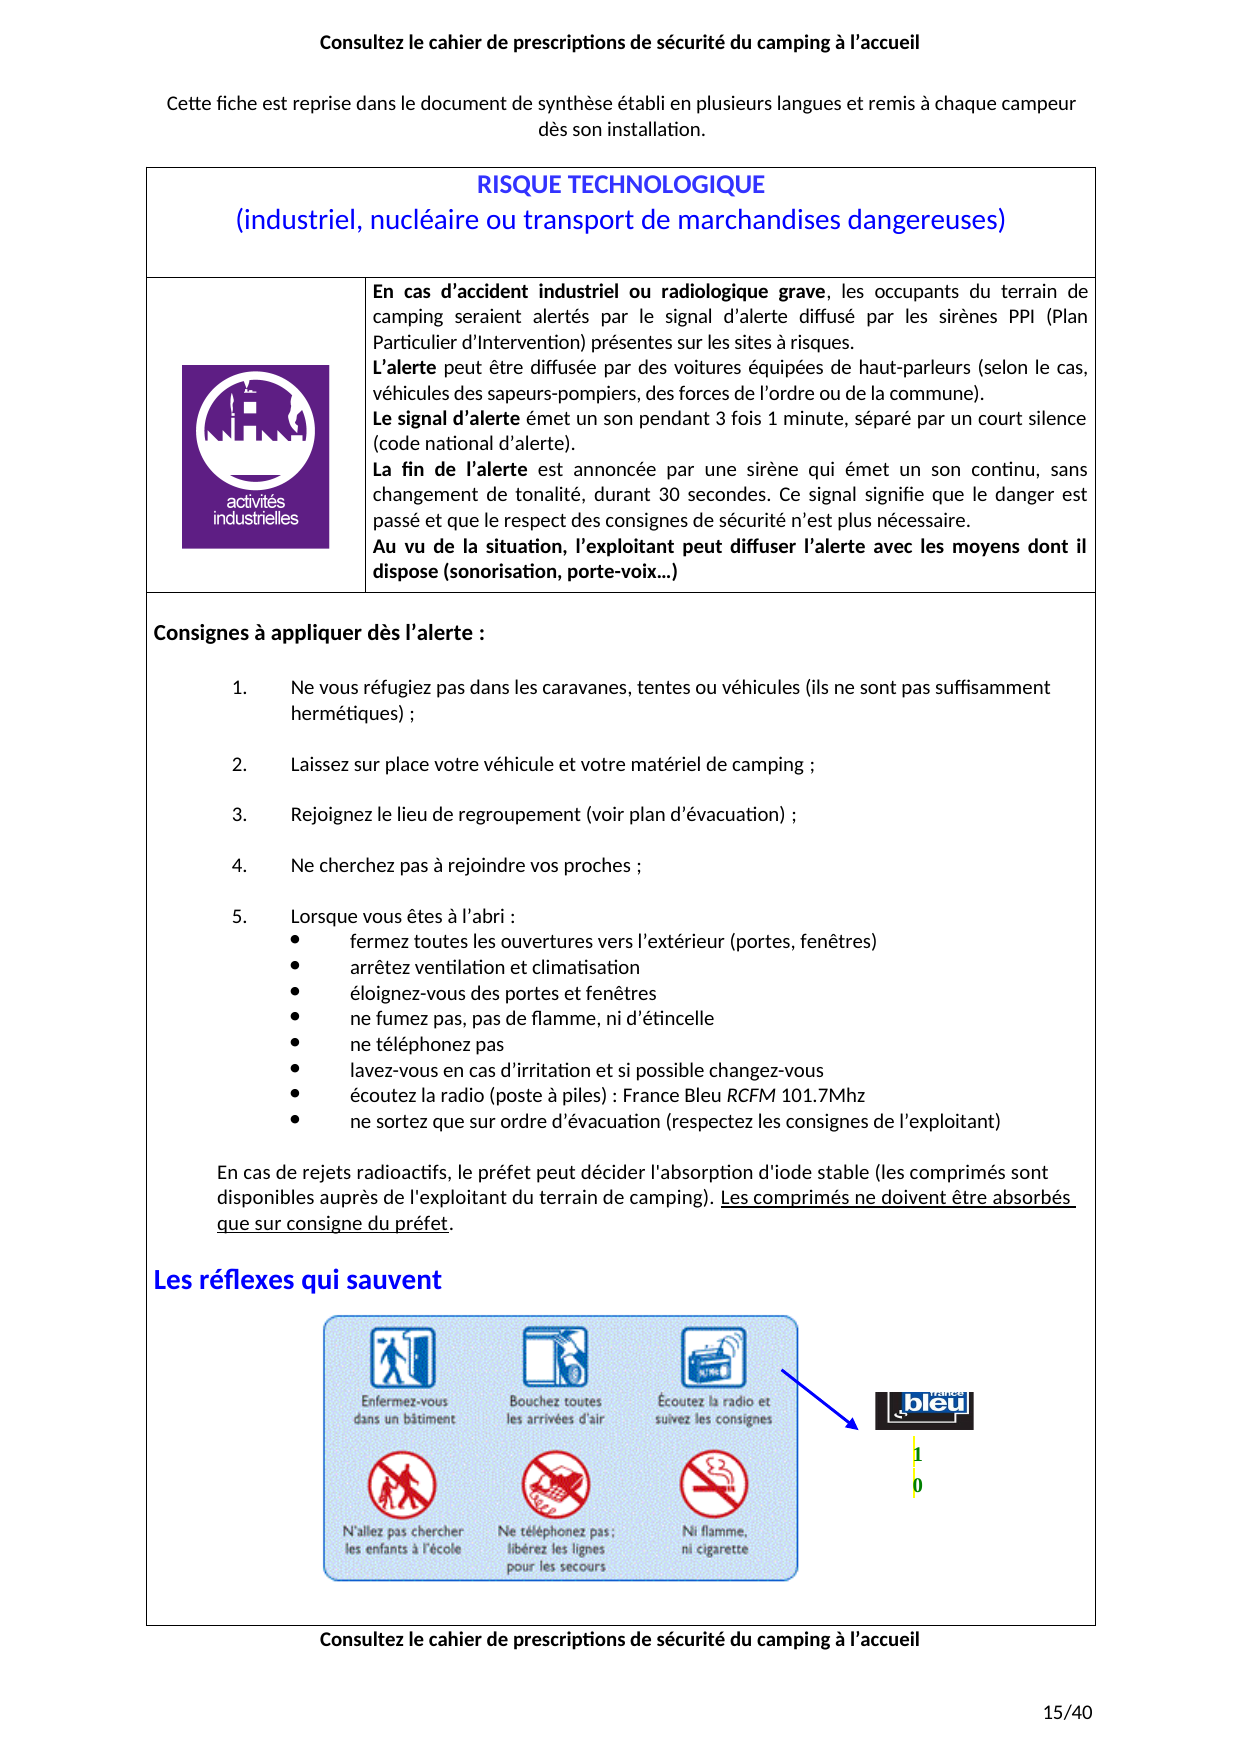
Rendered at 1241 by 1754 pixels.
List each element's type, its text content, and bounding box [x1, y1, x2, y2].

table_cell Au vu de la situation, l’exploitant peut diffuser l’alerte avec les moyens dont il dispose (sonorisation, porte-voix…) [366, 532, 1095, 592]
table_cell Consignes à appliquer dès l’alerte : Ne vous réfugiez pas dans les caravanes, tentes ou véhicules (ils ne sont pas suffisamment hermétiques) ; Laissez sur place votre véhicule et votre matériel de camping ; Rejoignez le lieu de regroupement (voir plan d’évacuation) ; Ne cherchez pas à rejoindre vos proches ; Lorsque vous êtes à l’abri : fermez toutes les ouvertures vers l’extérieur (portes, fenêtres) arrêtez ventilation et climatisation éloignez-vous des portes et fenêtres ne fumez pas, pas de flamme, ni d’étincelle ne téléphonez pas lavez-vous en cas d’irritation et si possible changez-vous écoutez la radio (poste à piles) : France Bleu RCFM 101.7Mhz ne sortez que sur ordre d’évacuation (respectez les consignes de l’exploitant) En cas de rejets radioactifs, le préfet peut décider l'absorption d'iode stable (les comprimés sont disponibles auprès de l'exploitant du terrain de camping). Les comprimés ne doivent être absorbés que sur consigne du préfet. Les réflexes qui sauvent [147, 1393, 1095, 1625]
text Consultez le cahier de prescriptions de sécurité du camping à l’accueil [148, 29, 1092, 55]
table_cell Consignes à appliquer dès l’alerte : Ne vous réfugiez pas dans les caravanes, tentes ou véhicules (ils ne sont pas suffisamment hermétiques) ; Laissez sur place votre véhicule et votre matériel de camping ; Rejoignez le lieu de regroupement (voir plan d’évacuation) ; Ne cherchez pas à rejoindre vos proches ; Lorsque vous êtes à l’abri : fermez toutes les ouvertures vers l’extérieur (portes, fenêtres) arrêtez ventilation et climatisation éloignez-vous des portes et fenêtres ne fumez pas, pas de flamme, ni d’étincelle ne téléphonez pas lavez-vous en cas d’irritation et si possible changez-vous écoutez la radio (poste à piles) : France Bleu RCFM 101.7Mhz ne sortez que sur ordre d’évacuation (respectez les consignes de l’exploitant) En cas de rejets radioactifs, le préfet peut décider l'absorption d'iode stable (les comprimés sont disponibles auprès de l'exploitant du terrain de camping). Les comprimés ne doivent être absorbés que sur consigne du préfet. Les réflexes qui sauvent [147, 593, 1095, 1392]
text Cette fiche est reprise dans le document de synthèse établi en plusieurs langues et remis à chaque campeur dès son installation. [152, 90, 1092, 141]
table_cell [147, 278, 365, 592]
picture [311, 1304, 811, 1594]
picture [875, 1392, 974, 1430]
table_header RISQUE TECHNOLOGIQUE (industriel, nucléaire ou transport de marchandises dangereuses) [147, 168, 1095, 277]
picture [182, 365, 330, 549]
table_cell En cas d’accident industriel ou radiologique grave, les occupants du terrain de camping seraient alertés par le signal d’alerte diffusé par les sirènes PPI (Plan Particulier d’Intervention) présentes sur les sites à risques. L’alerte peut être diffusée par des voitures équipées de haut-parleurs (selon le cas, véhicules des sapeurs-pompiers, des forces de l’ordre ou de la commune). Le signal d’alerte émet un son pendant 3 fois 1 minute, séparé par un court silence (code national d’alerte). La fin de l’alerte est annoncée par une sirène qui émet un son continu, sans changement de tonalité, durant 30 secondes. Ce signal signifie que le danger est passé et que le respect des consignes de sécurité n’est plus nécessaire. [366, 278, 1095, 532]
text Consultez le cahier de prescriptions de sécurité du camping à l’accueil [148, 1626, 1092, 1652]
